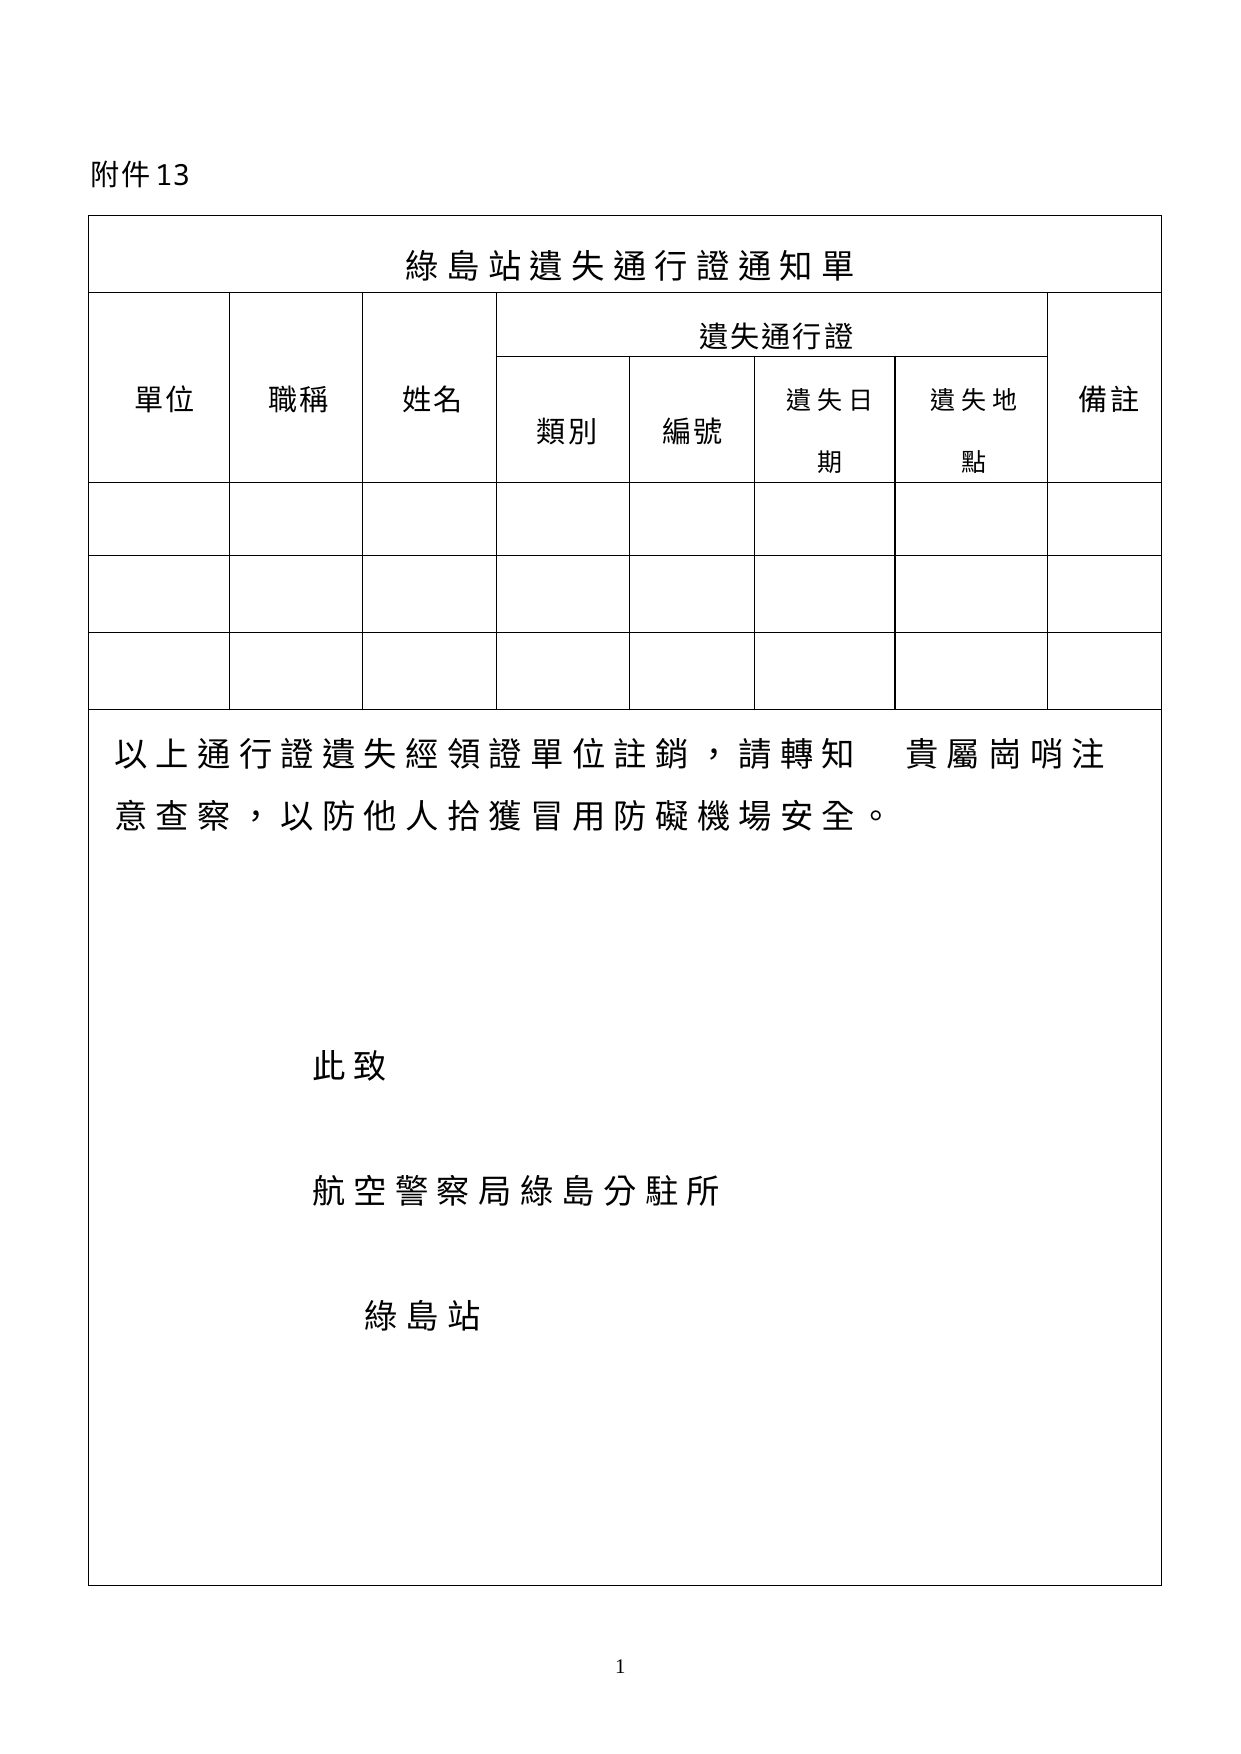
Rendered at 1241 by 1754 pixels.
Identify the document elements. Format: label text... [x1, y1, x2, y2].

table_cell [755, 633, 894, 709]
table_cell [755, 556, 894, 632]
table_cell [896, 556, 1047, 632]
table_header 綠島站遺失通行證通知單 [89, 216, 1161, 292]
table_cell [497, 633, 629, 709]
table_cell [230, 556, 362, 632]
table_cell 單位 [89, 293, 229, 482]
table_cell 遺失地點 [896, 357, 1047, 482]
table_cell [630, 483, 754, 555]
table_cell [363, 483, 496, 555]
table_cell 遺失通行證 [497, 293, 1047, 356]
table_cell 以上通行證遺失經領證單位註銷，請轉知 貴屬崗哨注意查察，以防他人拾獲冒用防礙機場安全。 此致 航空警察局綠島分駐所 綠島站 [89, 710, 1161, 1585]
table_cell [896, 633, 1047, 709]
table_cell [1048, 633, 1161, 709]
table_cell [230, 633, 362, 709]
table_cell 職稱 [230, 293, 362, 482]
table_cell [497, 483, 629, 555]
table_cell 姓名 [363, 293, 496, 482]
table_cell [89, 483, 229, 555]
table_cell [630, 633, 754, 709]
table_cell [896, 483, 1047, 555]
table_cell [89, 556, 229, 632]
table_cell 編號 [630, 357, 754, 482]
table_cell [363, 633, 496, 709]
table_cell [230, 483, 362, 555]
table_cell [363, 556, 496, 632]
table_cell [497, 556, 629, 632]
text 附件13 [89, 90, 1151, 215]
table_cell [755, 483, 894, 555]
table_cell 類別 [497, 357, 629, 482]
table_cell [89, 633, 229, 709]
table_cell [1048, 483, 1161, 555]
table_cell [630, 556, 754, 632]
table_cell 備註 [1048, 293, 1161, 482]
table_cell 遺失日期 [755, 357, 894, 482]
table_cell [1048, 556, 1161, 632]
